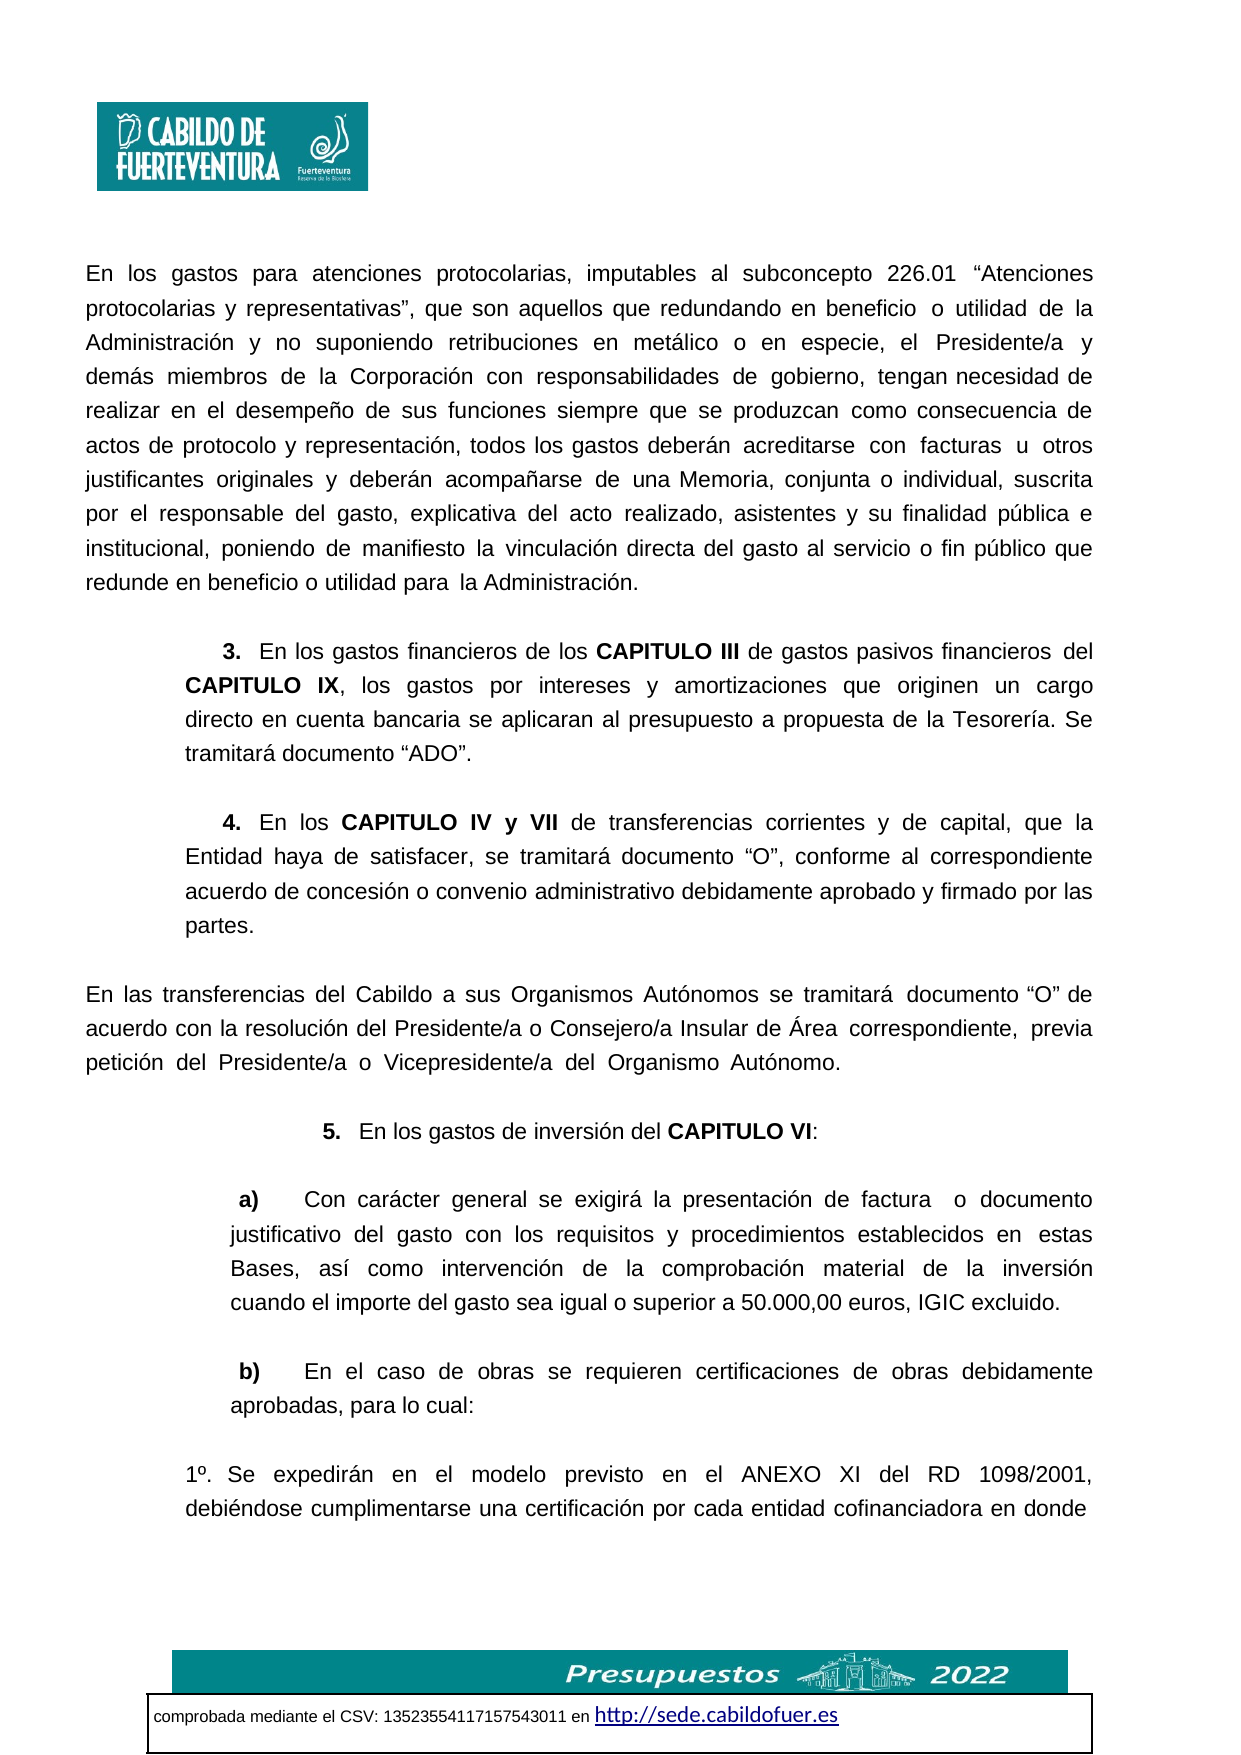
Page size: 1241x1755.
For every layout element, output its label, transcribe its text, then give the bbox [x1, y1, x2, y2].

list En el caso de obras se requieren certificaciones de obras debidamente aprobadas, para lo cual: [165, 1358, 1093, 1418]
text En las transferencias del Cabildo a sus Organismos Autónomos se tramitará documento “O” de acuerdo con la resolución del Presidente/a o Consejero/a Insular de Área correspondiente, previa petición del Presidente/a o Vicepresidente/a del Organismo Autónomo. [85, 981, 1093, 1076]
text En los gastos para atenciones protocolarias, imputables al subconcepto 226.01 “Atenciones protocolarias y representativas”, que son aquellos que redundando en beneficio o utilidad de la Administración y no suponiendo retribuciones en metálico o en especie, el Presidente/a y demás miembros de la Corporación con responsabilidades de gobierno, tengan necesidad de realizar en el desempeño de sus funciones siempre que se produzcan como consecuencia de actos de protocolo y representación, todos los gastos deberán acreditarse con facturas u otros justificantes originales y deberán acompañarse de una Memoria, conjunta o individual, suscrita por el responsable del gasto, explicativa del acto realizado, asistentes y su finalidad pública e institucional, poniendo de manifiesto la vinculación directa del gasto al servicio o fin público que redunde en beneficio o utilidad para la Administración. [85, 260, 1093, 595]
list En los gastos financieros de los CAPITULO III de gastos pasivos financieros del CAPITULO IX, los gastos por intereses y amortizaciones que originen un cargo directo en cuenta bancaria se aplicaran al presupuesto a propuesta de la Tesorería. Se tramitará documento “ADO”. [149, 638, 1093, 767]
list En los gastos de inversión del CAPITULO VI: [322, 1118, 1107, 1144]
list En los CAPITULO IV y VII de transferencias corrientes y de capital, que la Entidad haya de satisfacer, se tramitará documento “O”, conforme al correspondiente acuerdo de concesión o convenio administrativo debidamente aprobado y firmado por las partes. [149, 809, 1093, 938]
text 1º. Se expedirán en el modelo previsto en el ANEXO XI del RD 1098/2001, debiéndose cumplimentarse una certificación por cada entidad cofinanciadora en donde [185, 1461, 1093, 1521]
list Con carácter general se exigirá la presentación de factura o documento justificativo del gasto con los requisitos y procedimientos establecidos en estas Bases, así como intervención de la comprobación material de la inversión cuando el importe del gasto sea igual o superior a 50.000,00 euros, IGIC excluido. [165, 1186, 1093, 1316]
